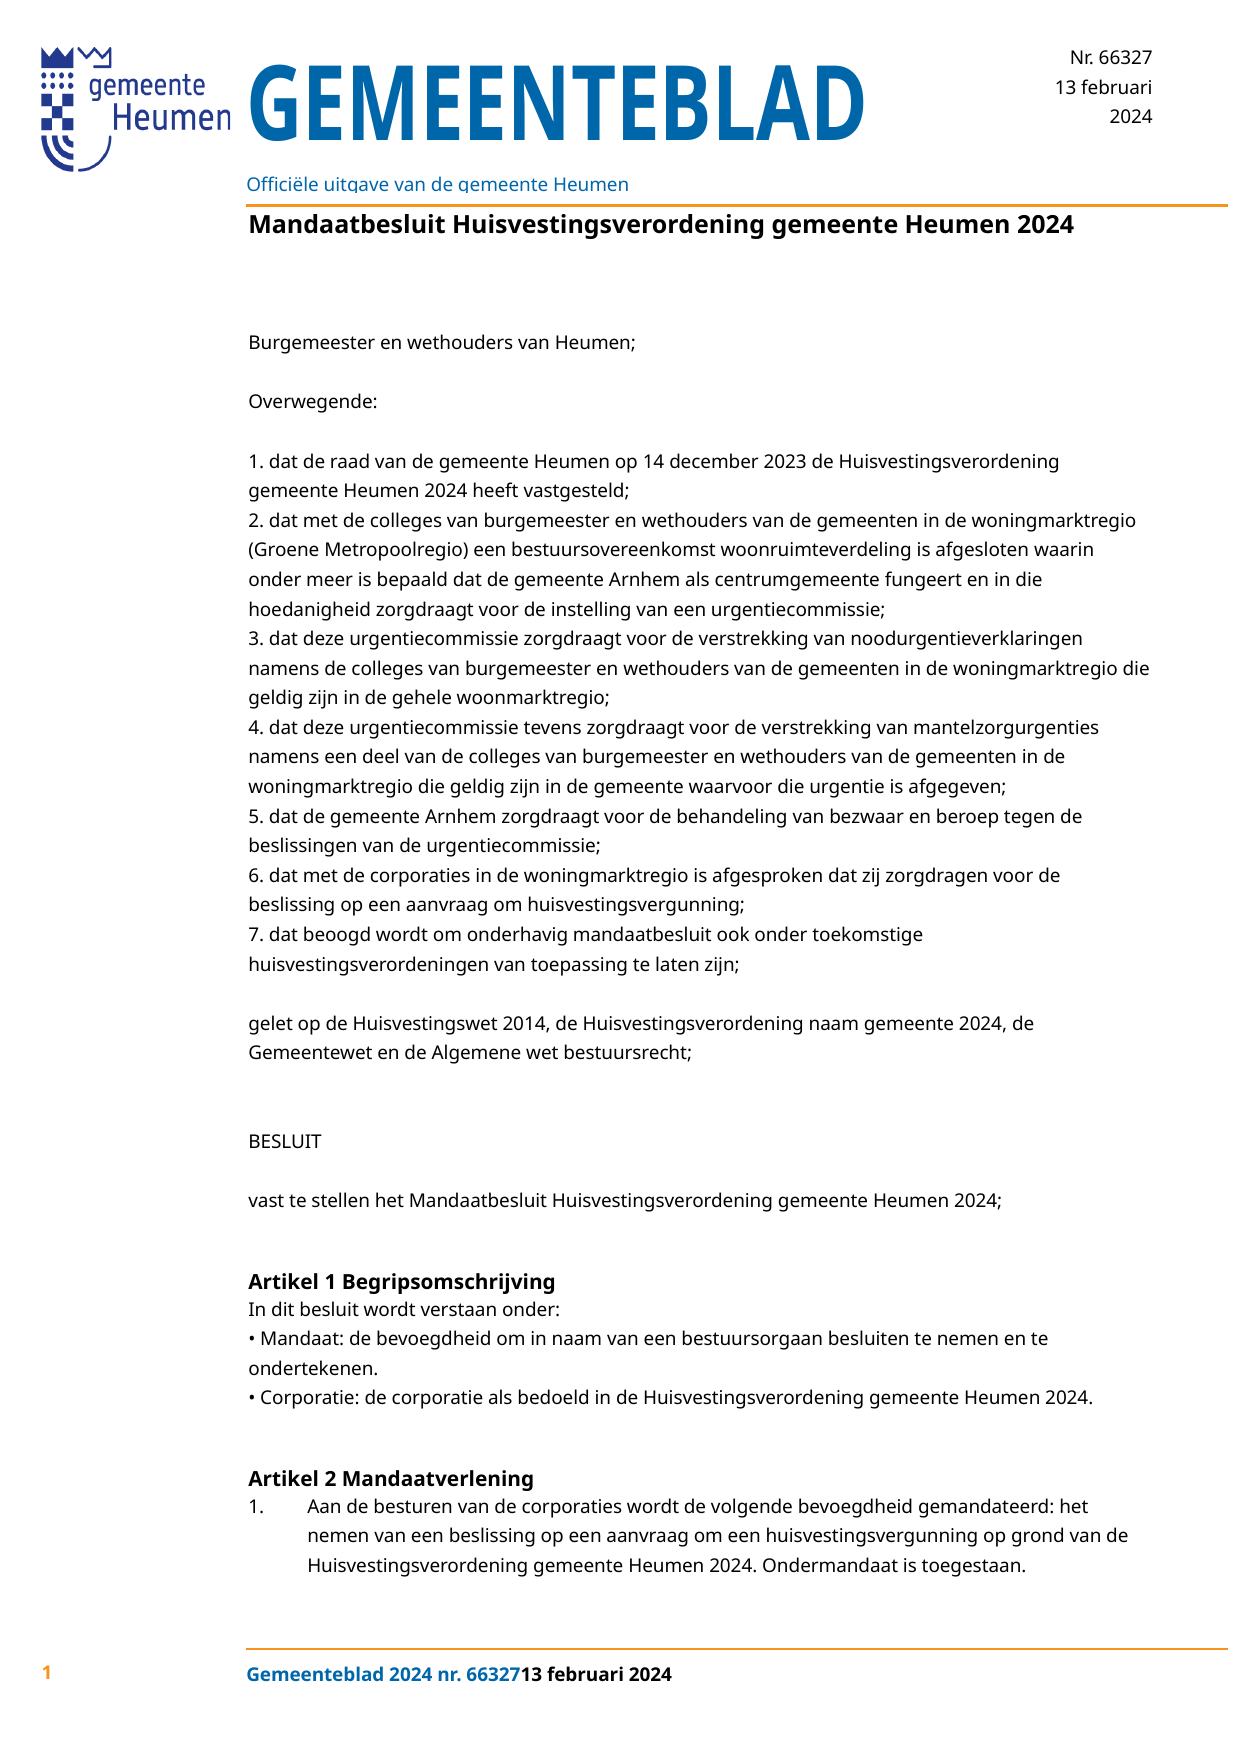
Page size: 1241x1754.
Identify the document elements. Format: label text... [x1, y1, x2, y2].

text 2. dat met de colleges van burgemeester en wethouders van de gemeenten in de woningmarktregio (Groene Metropoolregio) een bestuursovereenkomst woonruimteverdeling is afgesloten waarin onder meer is bepaald dat de gemeente Arnhem als centrumgemeente fungeert en in die hoedanigheid zorgdraagt voor de instelling van een urgentiecommissie; [248, 507, 1152, 621]
text BESLUIT [248, 1128, 1152, 1154]
text In dit besluit wordt verstaan onder: [248, 1296, 1152, 1322]
text 5. dat de gemeente Arnhem zorgdraagt voor de behandeling van bezwaar en beroep tegen de beslissingen van de urgentiecommissie; [248, 803, 1152, 858]
text • Mandaat: de bevoegdheid om in naam van een bestuursorgaan besluiten te nemen en te ondertekenen. [248, 1325, 1152, 1381]
text • Corporatie: de corporatie als bedoeld in de Huisvestingsverordening gemeente Heumen 2024. [248, 1384, 1152, 1410]
text Artikel 1 Begripsomschrijving [248, 1267, 1152, 1296]
list Aan de besturen van de corporaties wordt de volgende bevoegdheid gemandateerd: het nemen van een beslissing op een aanvraag om een huisvestingsvergunning op grond van de Huisvestingsverordening gemeente Heumen 2024. Ondermandaat is toegestaan. [248, 1493, 1152, 1578]
text gelet op de Huisvestingswet 2014, de Huisvestingsverordening naam gemeente 2024, de Gemeentewet en de Algemene wet bestuursrecht; [248, 1010, 1152, 1065]
text Artikel 2 Mandaatverlening [248, 1464, 1152, 1493]
text Overwegende: [248, 389, 1152, 414]
text 1. dat de raad van de gemeente Heumen op 14 december 2023 de Huisvestingsverordening gemeente Heumen 2024 heeft vastgesteld; [248, 448, 1152, 503]
text 4. dat deze urgentiecommissie tevens zorgdraagt voor de verstrekking van mantelzorgurgenties namens een deel van de colleges van burgemeester en wethouders van de gemeenten in de woningmarktregio die geldig zijn in de gemeente waarvoor die urgentie is afgegeven; [248, 714, 1152, 799]
text 6. dat met de corporaties in de woningmarktregio is afgesproken dat zij zorgdragen voor de beslissing op een aanvraag om huisvestingsvergunning; [248, 862, 1152, 917]
text vast te stellen het Mandaatbesluit Huisvestingsverordening gemeente Heumen 2024; [248, 1187, 1152, 1213]
text 3. dat deze urgentiecommissie zorgdraagt voor de verstrekking van noodurgentieverklaringen namens de colleges van burgemeester en wethouders van de gemeenten in de woningmarktregio die geldig zijn in de gehele woonmarktregio; [248, 625, 1152, 710]
text 7. dat beoogd wordt om onderhavig mandaatbesluit ook onder toekomstige huisvestingsverordeningen van toepassing te laten zijn; [248, 921, 1152, 976]
picture [41, 47, 231, 172]
text Mandaatbesluit Huisvestingsverordening gemeente Heumen 2024 [248, 207, 1152, 241]
text Burgemeester en wethouders van Heumen; [248, 329, 1152, 355]
